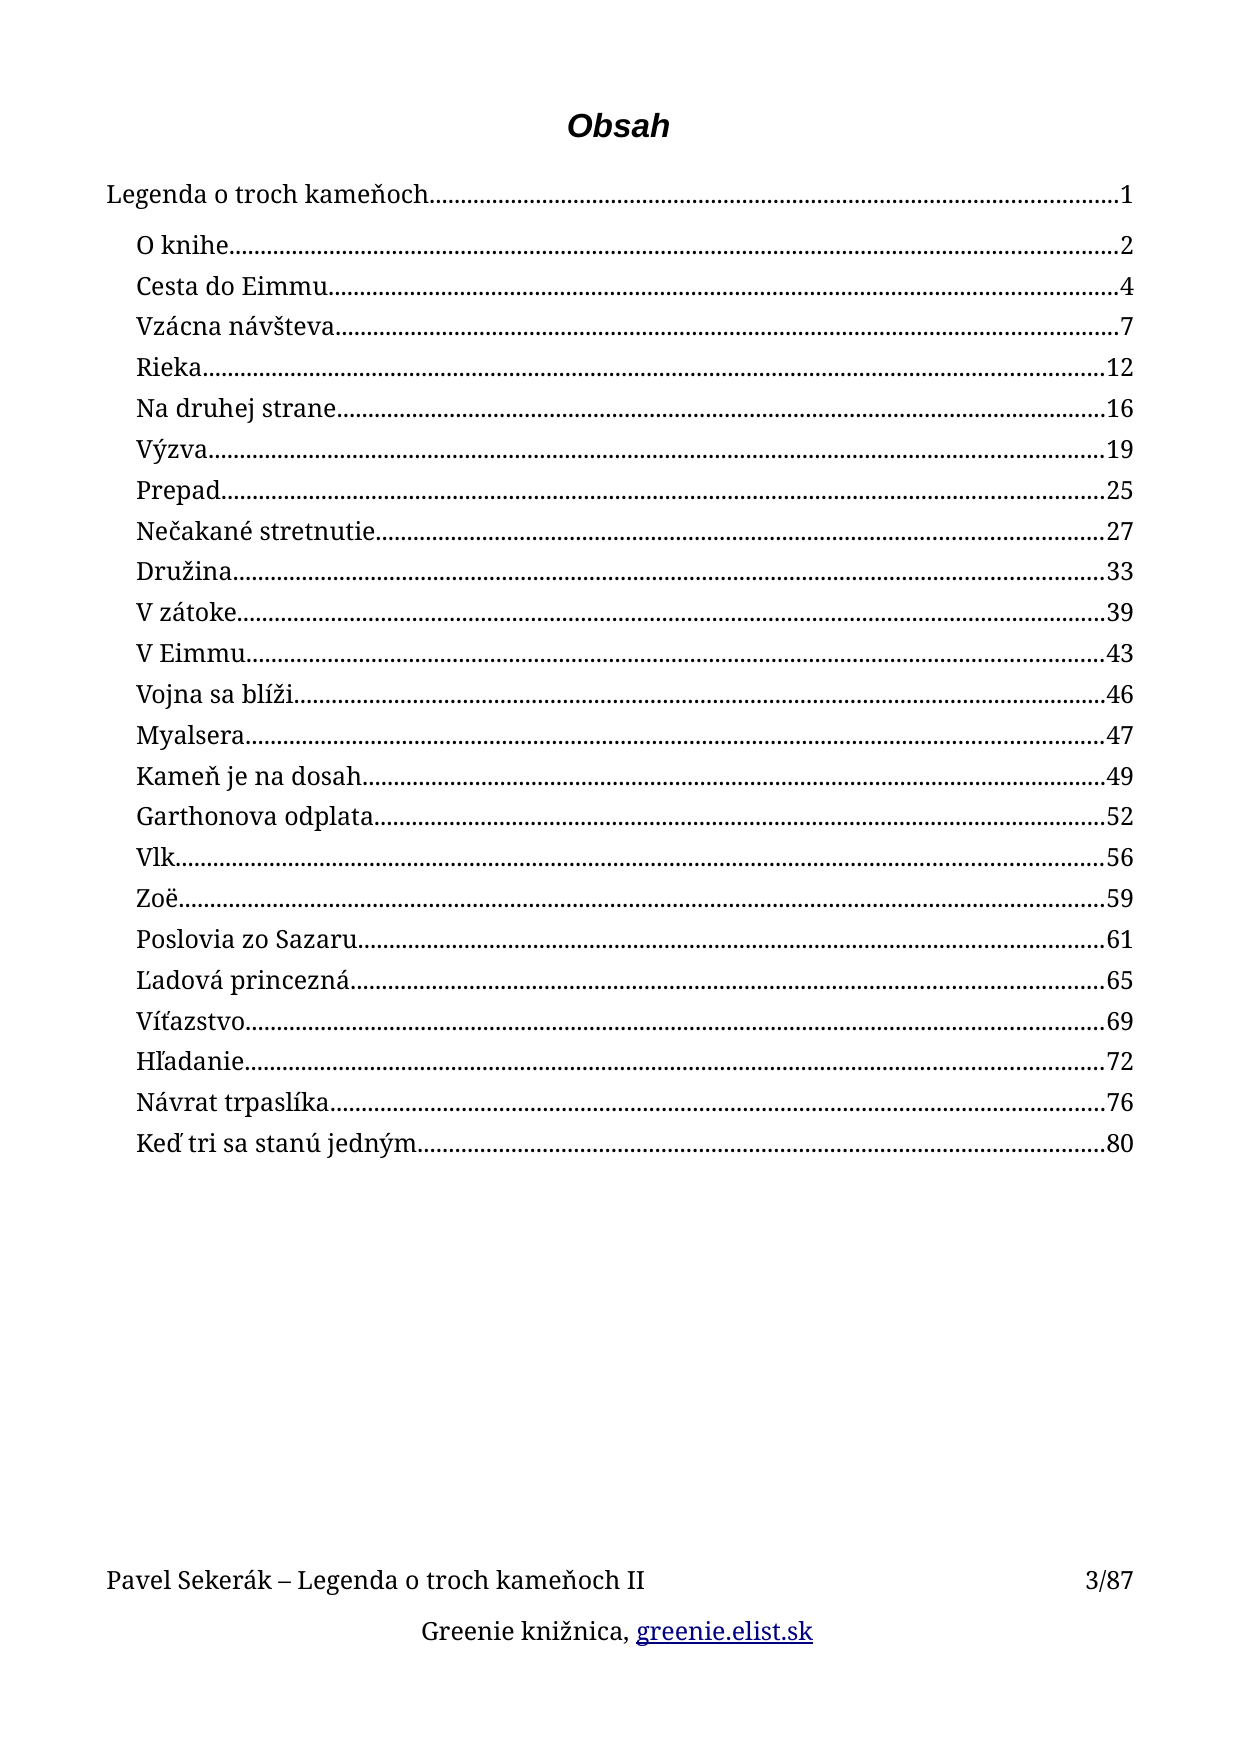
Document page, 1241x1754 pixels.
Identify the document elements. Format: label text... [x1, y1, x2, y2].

text Legenda o troch kameňoch 1 [106, 176, 1134, 210]
text Výzva 19 [136, 432, 1134, 466]
text Na druhej strane 16 [136, 391, 1134, 425]
text V Eimmu 43 [136, 636, 1134, 670]
text Poslovia zo Sazaru 61 [136, 922, 1134, 956]
text Keď tri sa stanú jedným 80 [136, 1126, 1134, 1160]
text Hľadanie 72 [136, 1044, 1134, 1078]
text Vzácna návšteva 7 [136, 309, 1134, 343]
text Garthonova odplata 52 [136, 799, 1134, 833]
text Družina 33 [136, 554, 1134, 588]
text Vojna sa blíži 46 [136, 677, 1134, 711]
text O knihe 2 [136, 227, 1134, 261]
text Rieka 12 [136, 350, 1134, 384]
text Zoë 59 [136, 881, 1134, 915]
text Ľadová princezná 65 [136, 962, 1134, 996]
text Návrat trpaslíka 76 [136, 1085, 1134, 1119]
text Cesta do Eimmu 4 [136, 268, 1134, 302]
text Víťazstvo 69 [136, 1003, 1134, 1037]
text Vlk 56 [136, 840, 1134, 874]
text Nečakané stretnutie 27 [136, 513, 1134, 547]
text Myalsera 47 [136, 717, 1134, 751]
subtitle Obsah [106, 106, 1134, 145]
text Prepad 25 [136, 472, 1134, 506]
text Kameň je na dosah 49 [136, 758, 1134, 792]
text V zátoke 39 [136, 595, 1134, 629]
